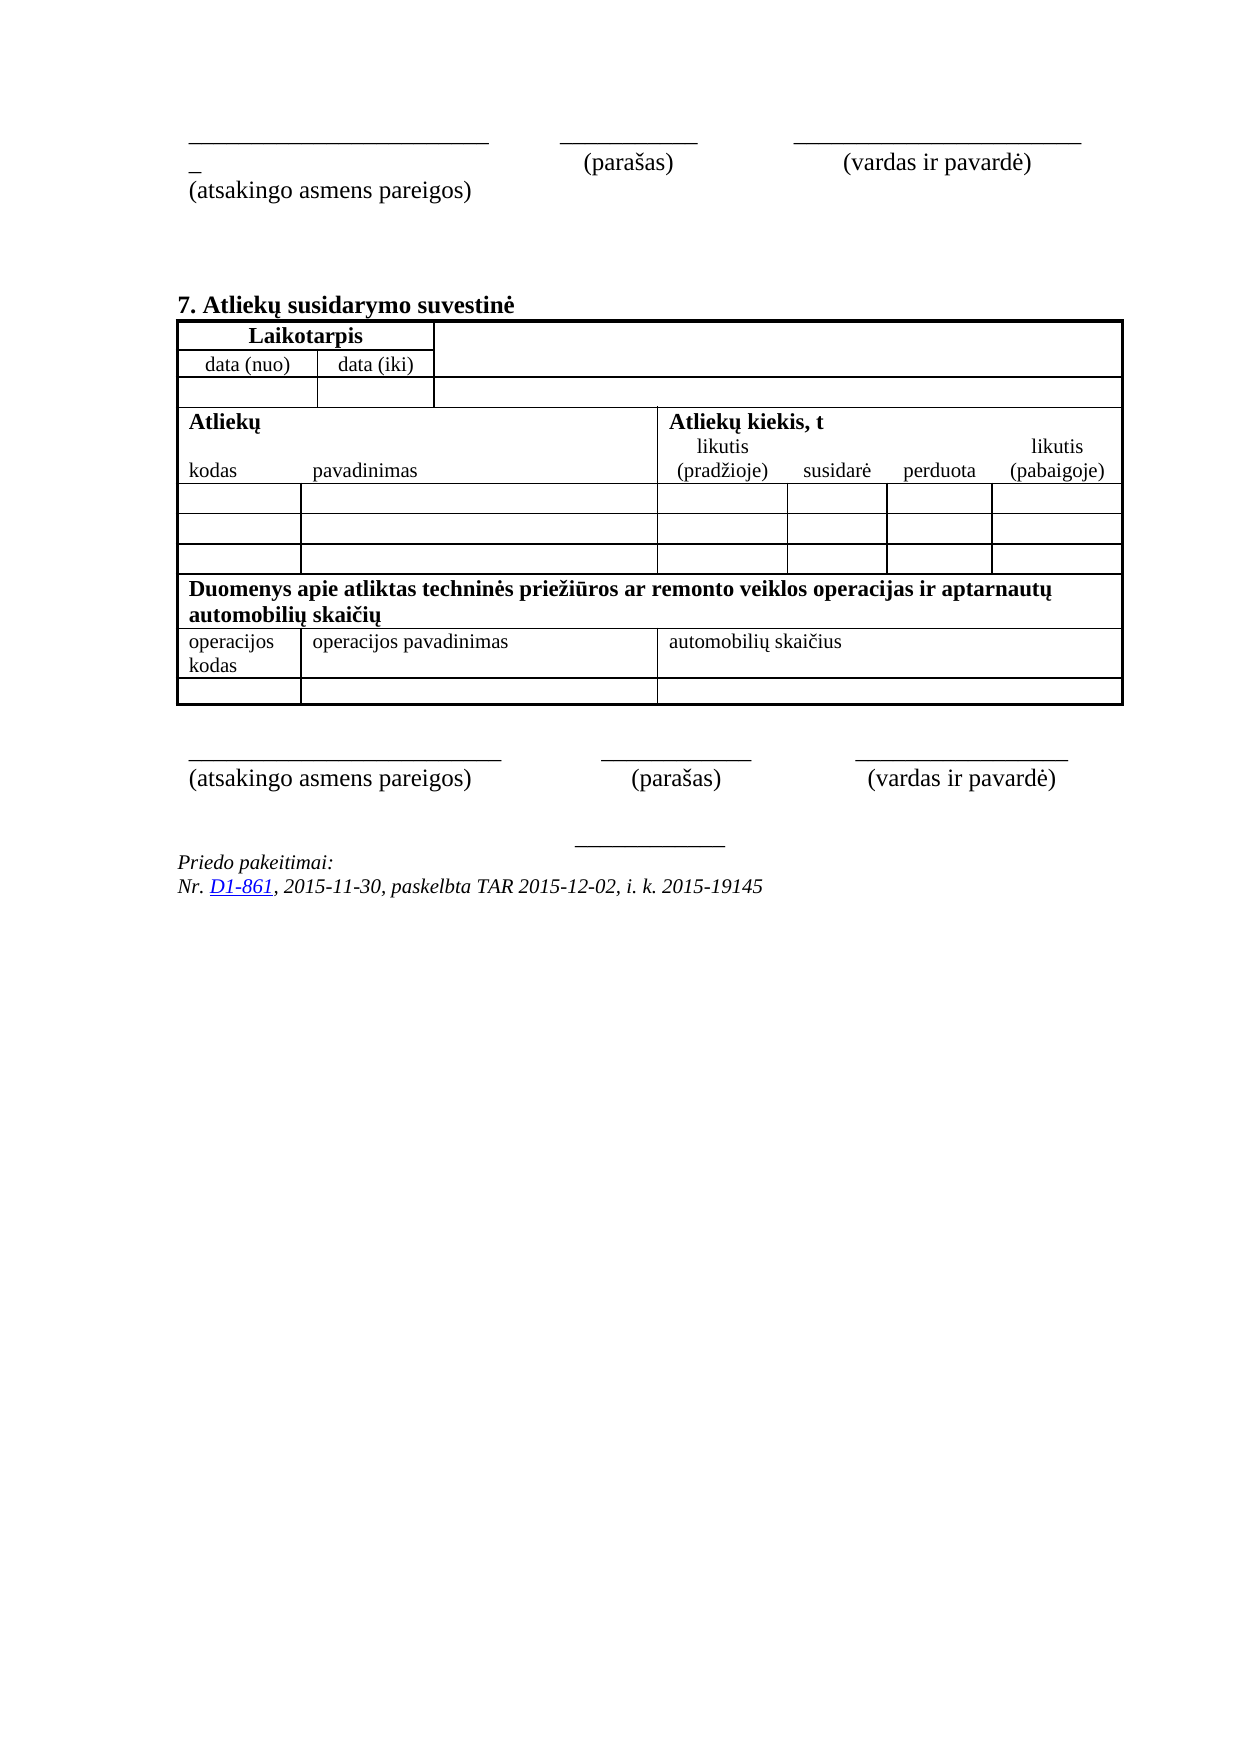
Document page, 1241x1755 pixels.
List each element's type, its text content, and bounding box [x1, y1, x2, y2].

table_cell Duomenys apie atliktas techninės priežiūros ar remonto veiklos operacijas ir aptarnautų automobilių skaičių [179, 575, 1121, 628]
table_cell [993, 545, 1121, 573]
table_cell data (nuo) [179, 351, 317, 376]
table_cell [788, 484, 886, 513]
text ____________ [177, 821, 1122, 850]
table_cell Atliekų kiekis, t [658, 408, 1121, 434]
table_header [435, 323, 1121, 376]
table_header _______________________ (vardas ir pavardė) [753, 118, 1122, 204]
text Nr. D1-861, 2015-11-30, paskelbta TAR 2015-12-02, i. k. 2015-19145 [177, 874, 1122, 898]
table_cell [788, 545, 886, 573]
table_cell [658, 484, 787, 513]
table_cell [302, 545, 657, 573]
table_cell likutis (pradžioje) [658, 434, 787, 482]
table_cell [888, 514, 991, 543]
table_cell [302, 679, 657, 703]
table_cell ____________ (parašas) [551, 706, 801, 792]
table_cell kodas [179, 434, 301, 482]
table_cell _________________ (vardas ir pavardė) [801, 706, 1122, 792]
table_cell [888, 484, 991, 513]
table_cell [993, 514, 1121, 543]
table_cell [658, 514, 787, 543]
table_cell [658, 679, 1121, 703]
table_header Laikotarpis [179, 323, 433, 349]
table_cell perduota [887, 434, 992, 482]
text Priedo pakeitimai: [177, 850, 1122, 874]
table_cell [888, 545, 991, 573]
table_cell pavadinimas [301, 434, 657, 482]
table_cell data (iki) [318, 351, 433, 376]
table_cell [179, 514, 300, 543]
table_cell [788, 514, 886, 543]
table_cell [179, 545, 300, 573]
table_cell [658, 545, 787, 573]
table_cell [179, 484, 300, 513]
table_cell [302, 484, 657, 513]
table_cell [993, 484, 1121, 513]
table_cell [318, 378, 433, 406]
table_cell likutis (pabaigoje) [992, 434, 1121, 482]
table_cell [302, 514, 657, 543]
table_header ___________ (parašas) [504, 118, 752, 204]
table_cell _________________________ (atsakingo asmens pareigos) [177, 706, 551, 792]
table_cell operacijos kodas [179, 629, 300, 677]
table_cell [435, 378, 1121, 406]
table_cell Atliekų [179, 408, 657, 434]
table_cell [179, 679, 300, 703]
table_header _________________________ (atsakingo asmens pareigos) [177, 118, 504, 204]
text 7. Atliekų susidarymo suvestinė [177, 291, 1122, 319]
table_cell operacijos pavadinimas [302, 629, 657, 677]
table_cell automobilių skaičius [658, 629, 1121, 677]
table_cell susidarė [788, 434, 887, 482]
table_cell [179, 378, 317, 406]
